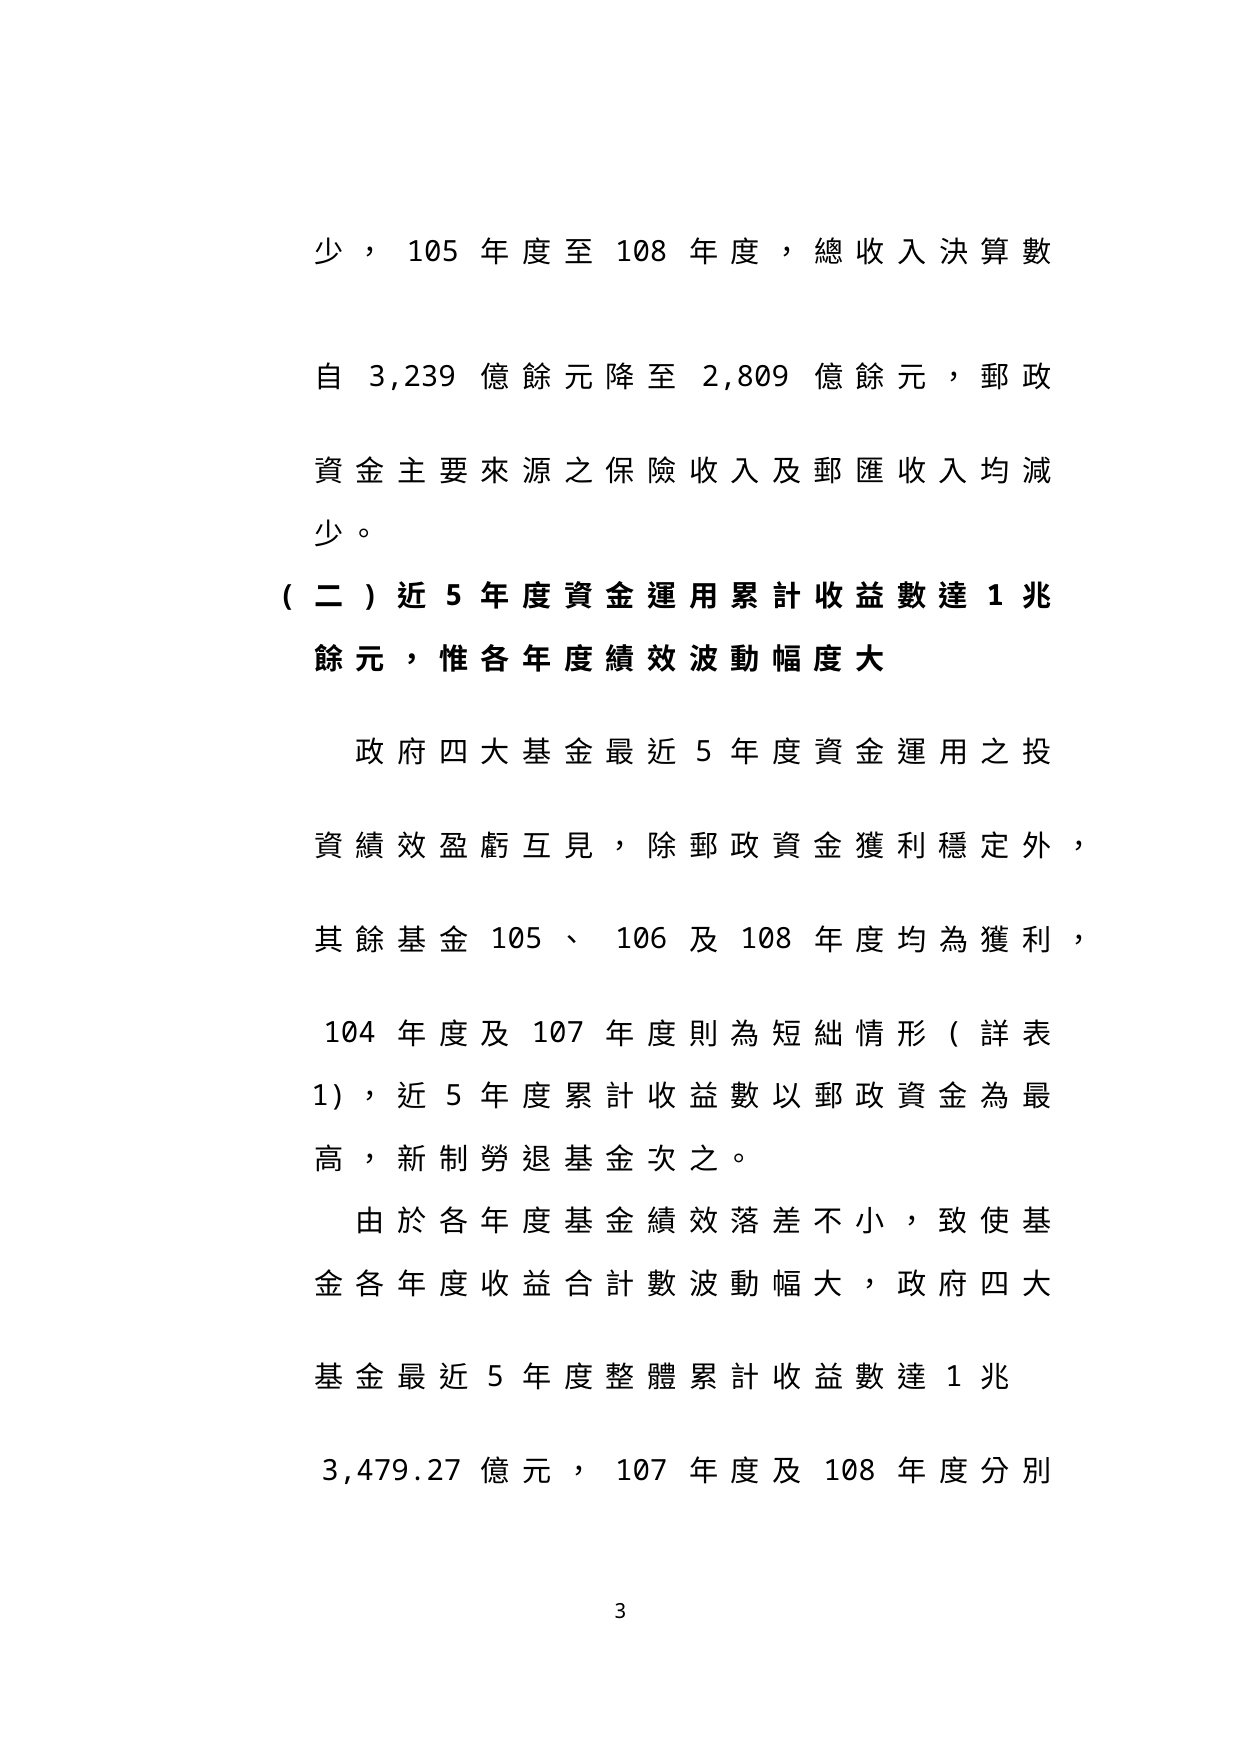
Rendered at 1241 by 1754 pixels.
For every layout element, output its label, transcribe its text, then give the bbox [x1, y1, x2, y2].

text (二)近5年度資金運用累計收益數達1兆餘元，惟各年度績效波動幅度大 [242, 552, 1058, 677]
text 政府四大基金最近5年度資金運用之投資績效盈虧互見，除郵政資金獲利穩定外，其餘基金105、106及108年度均為獲利，104年度及107年度則為短絀情形(詳表1)，近5年度累計收益數以郵政資金為最高，新制勞退基金次之。 [282, 677, 1058, 1177]
text 由於各年度基金績效落差不小，致使基金各年度收益合計數波動幅大，政府四大基金最近5年度整體累計收益數達1兆3,479.27億元，107年度及108年度分別 [282, 1177, 1058, 1490]
text 少，105年度至108年度，總收入決算數自3,239億餘元降至2,809億餘元，郵政資金主要來源之保險收入及郵匯收入均減少。 [271, 177, 1058, 552]
